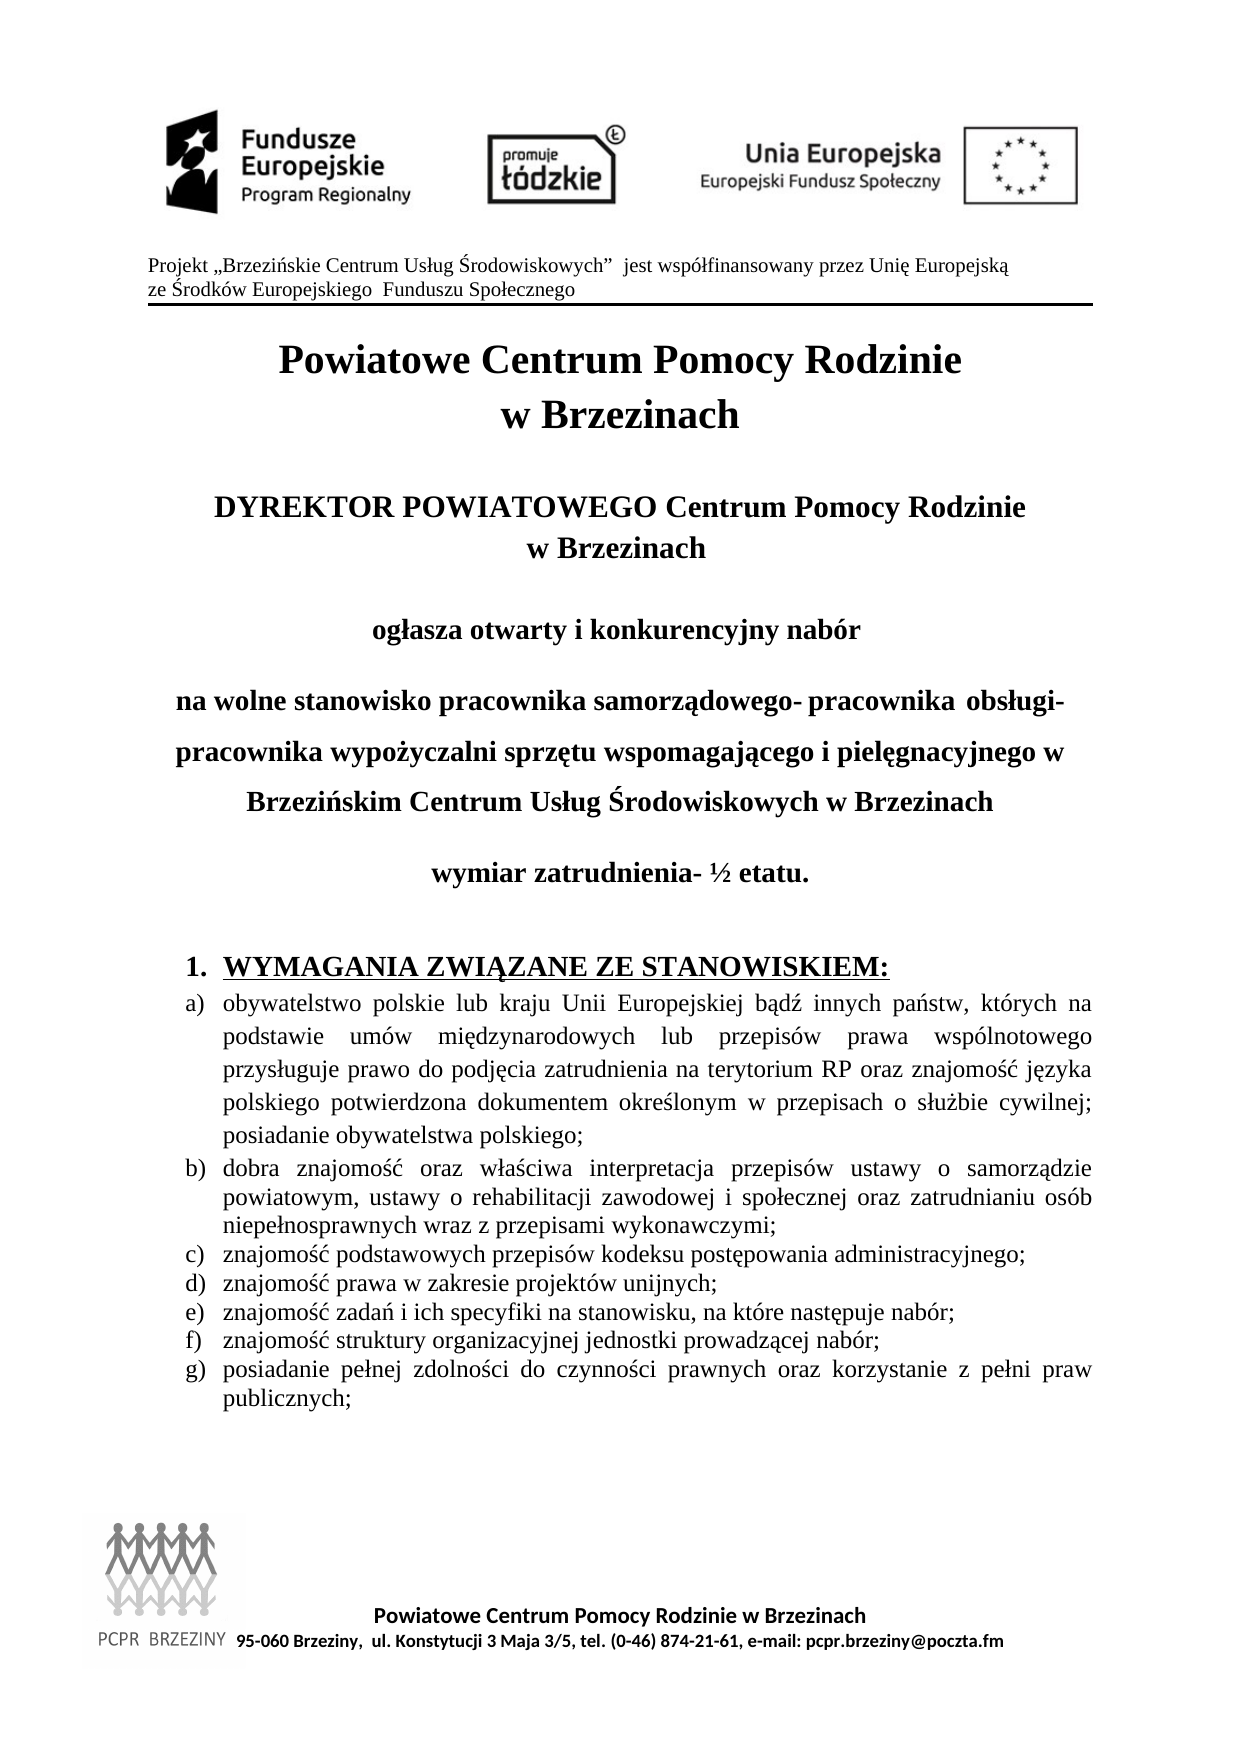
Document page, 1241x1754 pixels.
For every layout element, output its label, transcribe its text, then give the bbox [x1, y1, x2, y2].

list obywatelstwo polskie lub kraju Unii Europejskiej bądź innych państw, których na podstawie umów międzynarodowych lub przepisów prawa wspólnotowego przysługuje prawo do podjęcia zatrudnienia na terytorium RP oraz znajomość języka polskiego potwierdzona dokumentem określonym w przepisach o służbie cywilnej; posiadanie obywatelstwa polskiego; [185, 988, 1093, 1149]
text ogłasza otwarty i konkurencyjny nabór [148, 612, 1093, 646]
list znajomość prawa w zakresie projektów unijnych; [185, 1268, 1093, 1297]
picture [82, 1513, 246, 1669]
list znajomość podstawowych przepisów kodeksu postępowania administracyjnego; [185, 1239, 1093, 1268]
list znajomość zadań i ich specyfiki na stanowisku, na które następuje nabór; [185, 1297, 1093, 1326]
text na wolne stanowisko pracownika samorządowego- pracownika obsługi- pracownika wypożyczalni sprzętu wspomagającego i pielęgnacyjnego w Brzezińskim Centrum Usług Środowiskowych w Brzezinach [148, 683, 1093, 817]
list znajomość struktury organizacyjnej jednostki prowadzącej nabór; [185, 1326, 1093, 1354]
list WYMAGANIA ZWIĄZANE ZE STANOWISKIEM: [185, 949, 1093, 983]
list posiadanie pełnej zdolności do czynności prawnych oraz korzystanie z pełni praw publicznych; [185, 1354, 1093, 1412]
text wymiar zatrudnienia- ½ etatu. [148, 855, 1093, 889]
text w Brzezinach [148, 389, 1093, 437]
text DYREKTOR POWIATOWEGO Centrum Pomocy Rodzinie [148, 488, 1093, 524]
picture [147, 73, 1093, 253]
text Powiatowe Centrum Pomocy Rodzinie [148, 334, 1093, 382]
text w Brzezinach [148, 530, 1093, 566]
list dobra znajomość oraz właściwa interpretacja przepisów ustawy o samorządzie powiatowym, ustawy o rehabilitacji zawodowej i społecznej oraz zatrudnianiu osób niepełnosprawnych wraz z przepisami wykonawczymi; [185, 1153, 1093, 1239]
